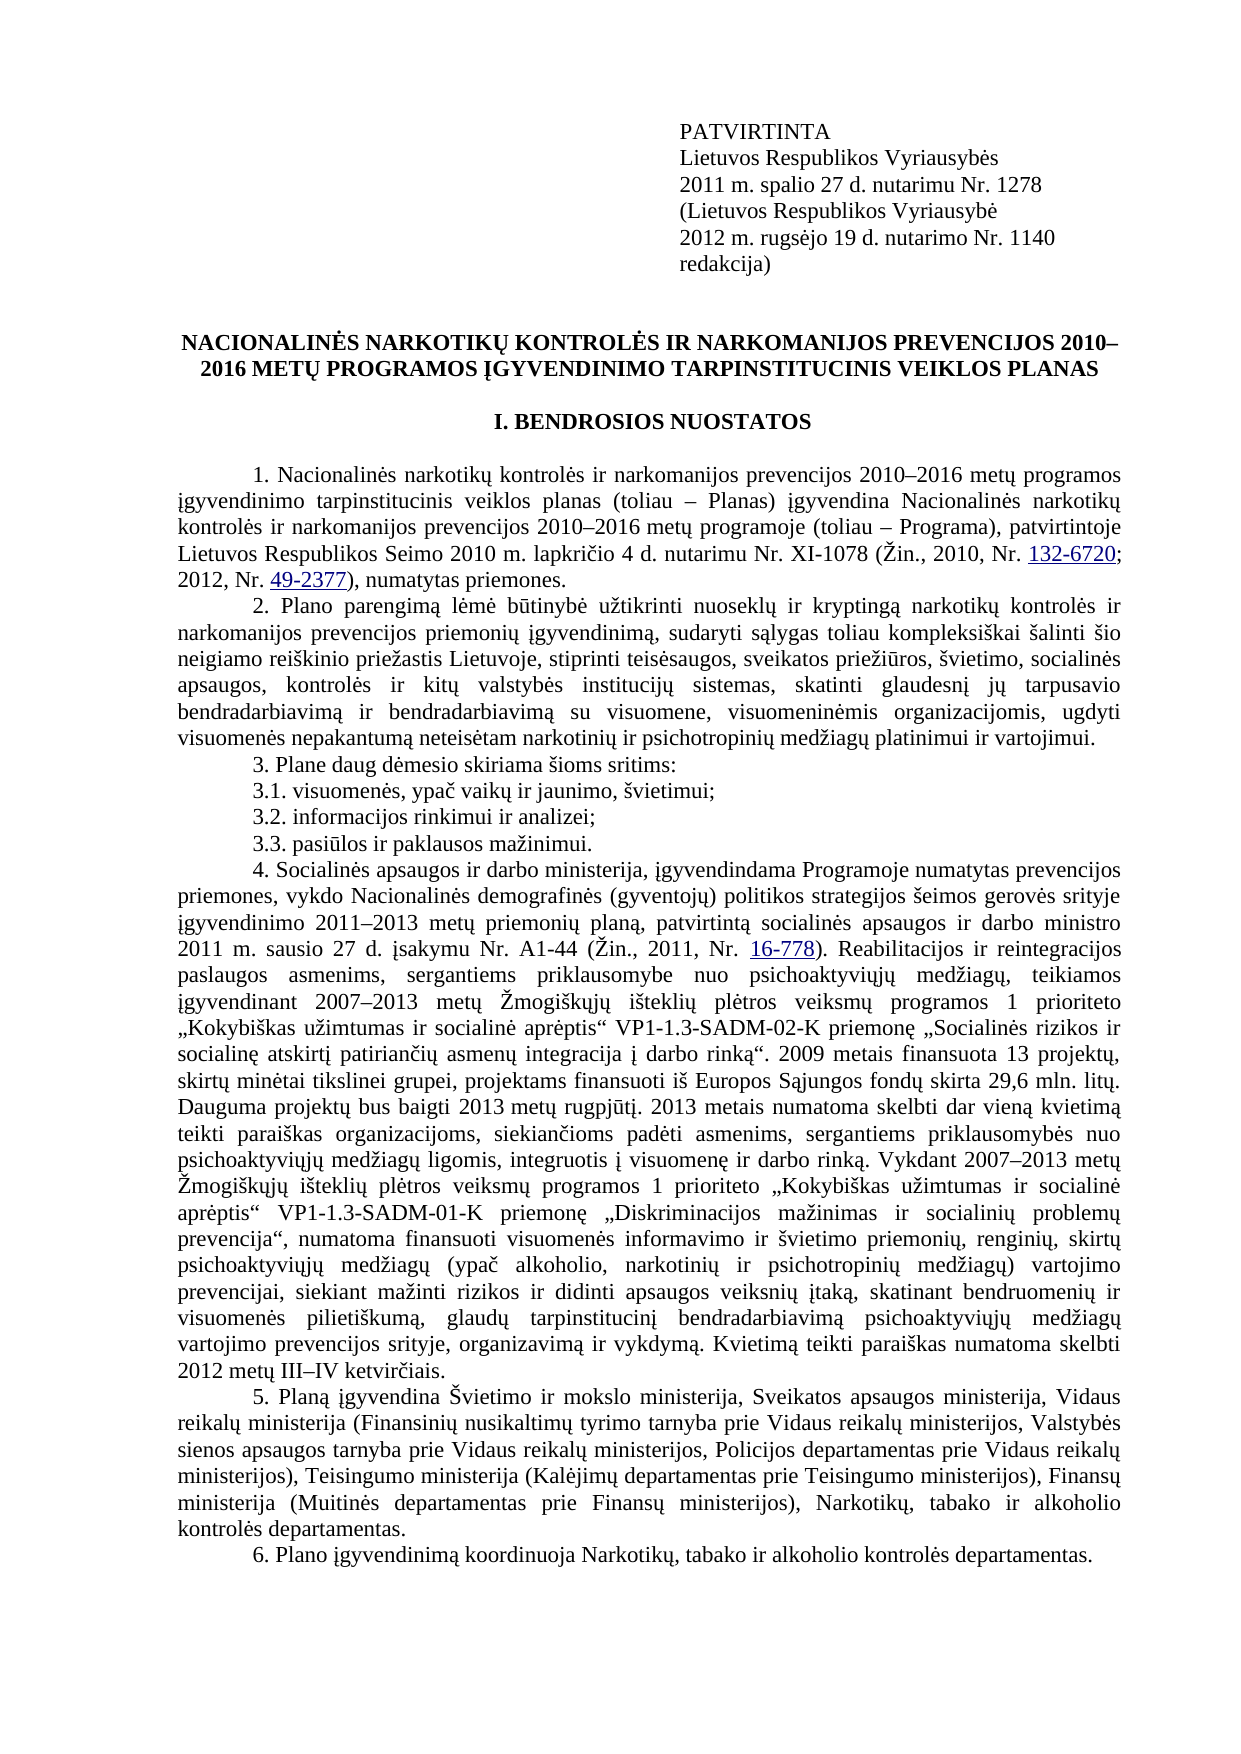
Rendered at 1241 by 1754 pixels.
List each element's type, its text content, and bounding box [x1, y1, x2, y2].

text 6. Plano įgyvendinimą koordinuoja Narkotikų, tabako ir alkoholio kontrolės departamentas. [177, 1541, 1122, 1568]
text PATVIRTINTA [679, 118, 1122, 144]
text I. BENDROSIOS NUOSTATOS [177, 408, 1122, 434]
text 3.1. visuomenės, ypač vaikų ir jaunimo, švietimui; [177, 777, 1122, 803]
text NACIONALINĖS NARKOTIKŲ KONTROLĖS IR NARKOMANIJOS PREVENCIJOS 2010–2016 METŲ PROGRAMOS ĮGYVENDINIMO TARPINSTITUCINIS VEIKLOS PLANAS [177, 329, 1122, 382]
text 3.2. informacijos rinkimui ir analizei; [177, 803, 1122, 830]
text 1. Nacionalinės narkotikų kontrolės ir narkomanijos prevencijos 2010–2016 metų programos įgyvendinimo tarpinstitucinis veiklos planas (toliau – Planas) įgyvendina Nacionalinės narkotikų kontrolės ir narkomanijos prevencijos 2010–2016 metų programoje (toliau – Programa), patvirtintoje Lietuvos Respublikos Seimo 2010 m. lapkričio 4 d. nutarimu Nr. XI-1078 (Žin., 2010, Nr. 132-6720; 2012, Nr. 49-2377), numatytas priemones. [177, 461, 1122, 592]
text 4. Socialinės apsaugos ir darbo ministerija, įgyvendindama Programoje numatytas prevencijos priemones, vykdo Nacionalinės demografinės (gyventojų) politikos strategijos šeimos gerovės srityje įgyvendinimo 2011–2013 metų priemonių planą, patvirtintą socialinės apsaugos ir darbo ministro 2011 m. sausio 27 d. įsakymu Nr. A1-44 (Žin., 2011, Nr. 16-778). Reabilitacijos ir reintegracijos paslaugos asmenims, sergantiems priklausomybe nuo psichoaktyviųjų medžiagų, teikiamos įgyvendinant 2007–2013 metų Žmogiškųjų išteklių plėtros veiksmų programos 1 prioriteto „Kokybiškas užimtumas ir socialinė aprėptis“ VP1-1.3-SADM-02-K priemonę „Socialinės rizikos ir socialinę atskirtį patiriančių asmenų integracija į darbo rinką“. 2009 metais finansuota 13 projektų, skirtų minėtai tikslinei grupei, projektams finansuoti iš Europos Sąjungos fondų skirta 29,6 mln. litų. Dauguma projektų bus baigti 2013 metų rugpjūtį. 2013 metais numatoma skelbti dar vieną kvietimą teikti paraiškas organizacijoms, siekiančioms padėti asmenims, sergantiems priklausomybės nuo psichoaktyviųjų medžiagų ligomis, integruotis į visuomenę ir darbo rinką. Vykdant 2007–2013 metų Žmogiškųjų išteklių plėtros veiksmų programos 1 prioriteto „Kokybiškas užimtumas ir socialinė aprėptis“ VP1-1.3-SADM-01-K priemonę „Diskriminacijos mažinimas ir socialinių problemų prevencija“, numatoma finansuoti visuomenės informavimo ir švietimo priemonių, renginių, skirtų psichoaktyviųjų medžiagų (ypač alkoholio, narkotinių ir psichotropinių medžiagų) vartojimo prevencijai, siekiant mažinti rizikos ir didinti apsaugos veiksnių įtaką, skatinant bendruomenių ir visuomenės pilietiškumą, glaudų tarpinstitucinį bendradarbiavimą psichoaktyviųjų medžiagų vartojimo prevencijos srityje, organizavimą ir vykdymą. Kvietimą teikti paraiškas numatoma skelbti 2012 metų III–IV ketvirčiais. [177, 856, 1122, 1383]
text 3.3. pasiūlos ir paklausos mažinimui. [177, 830, 1122, 856]
text 5. Planą įgyvendina Švietimo ir mokslo ministerija, Sveikatos apsaugos ministerija, Vidaus reikalų ministerija (Finansinių nusikaltimų tyrimo tarnyba prie Vidaus reikalų ministerijos, Valstybės sienos apsaugos tarnyba prie Vidaus reikalų ministerijos, Policijos departamentas prie Vidaus reikalų ministerijos), Teisingumo ministerija (Kalėjimų departamentas prie Teisingumo ministerijos), Finansų ministerija (Muitinės departamentas prie Finansų ministerijos), Narkotikų, tabako ir alkoholio kontrolės departamentas. [177, 1383, 1122, 1541]
text Lietuvos Respublikos Vyriausybės 2011 m. spalio 27 d. nutarimu Nr. 1278 (Lietuvos Respublikos Vyriausybė 2012 m. rugsėjo 19 d. nutarimo Nr. 1140 redakcija) [679, 144, 1122, 276]
text 3. Plane daug dėmesio skiriama šioms sritims: [177, 751, 1122, 777]
text 2. Plano parengimą lėmė būtinybė užtikrinti nuoseklų ir kryptingą narkotikų kontrolės ir narkomanijos prevencijos priemonių įgyvendinimą, sudaryti sąlygas toliau kompleksiškai šalinti šio neigiamo reiškinio priežastis Lietuvoje, stiprinti teisėsaugos, sveikatos priežiūros, švietimo, socialinės apsaugos, kontrolės ir kitų valstybės institucijų sistemas, skatinti glaudesnį jų tarpusavio bendradarbiavimą ir bendradarbiavimą su visuomene, visuomeninėmis organizacijomis, ugdyti visuomenės nepakantumą neteisėtam narkotinių ir psichotropinių medžiagų platinimui ir vartojimui. [177, 592, 1122, 751]
